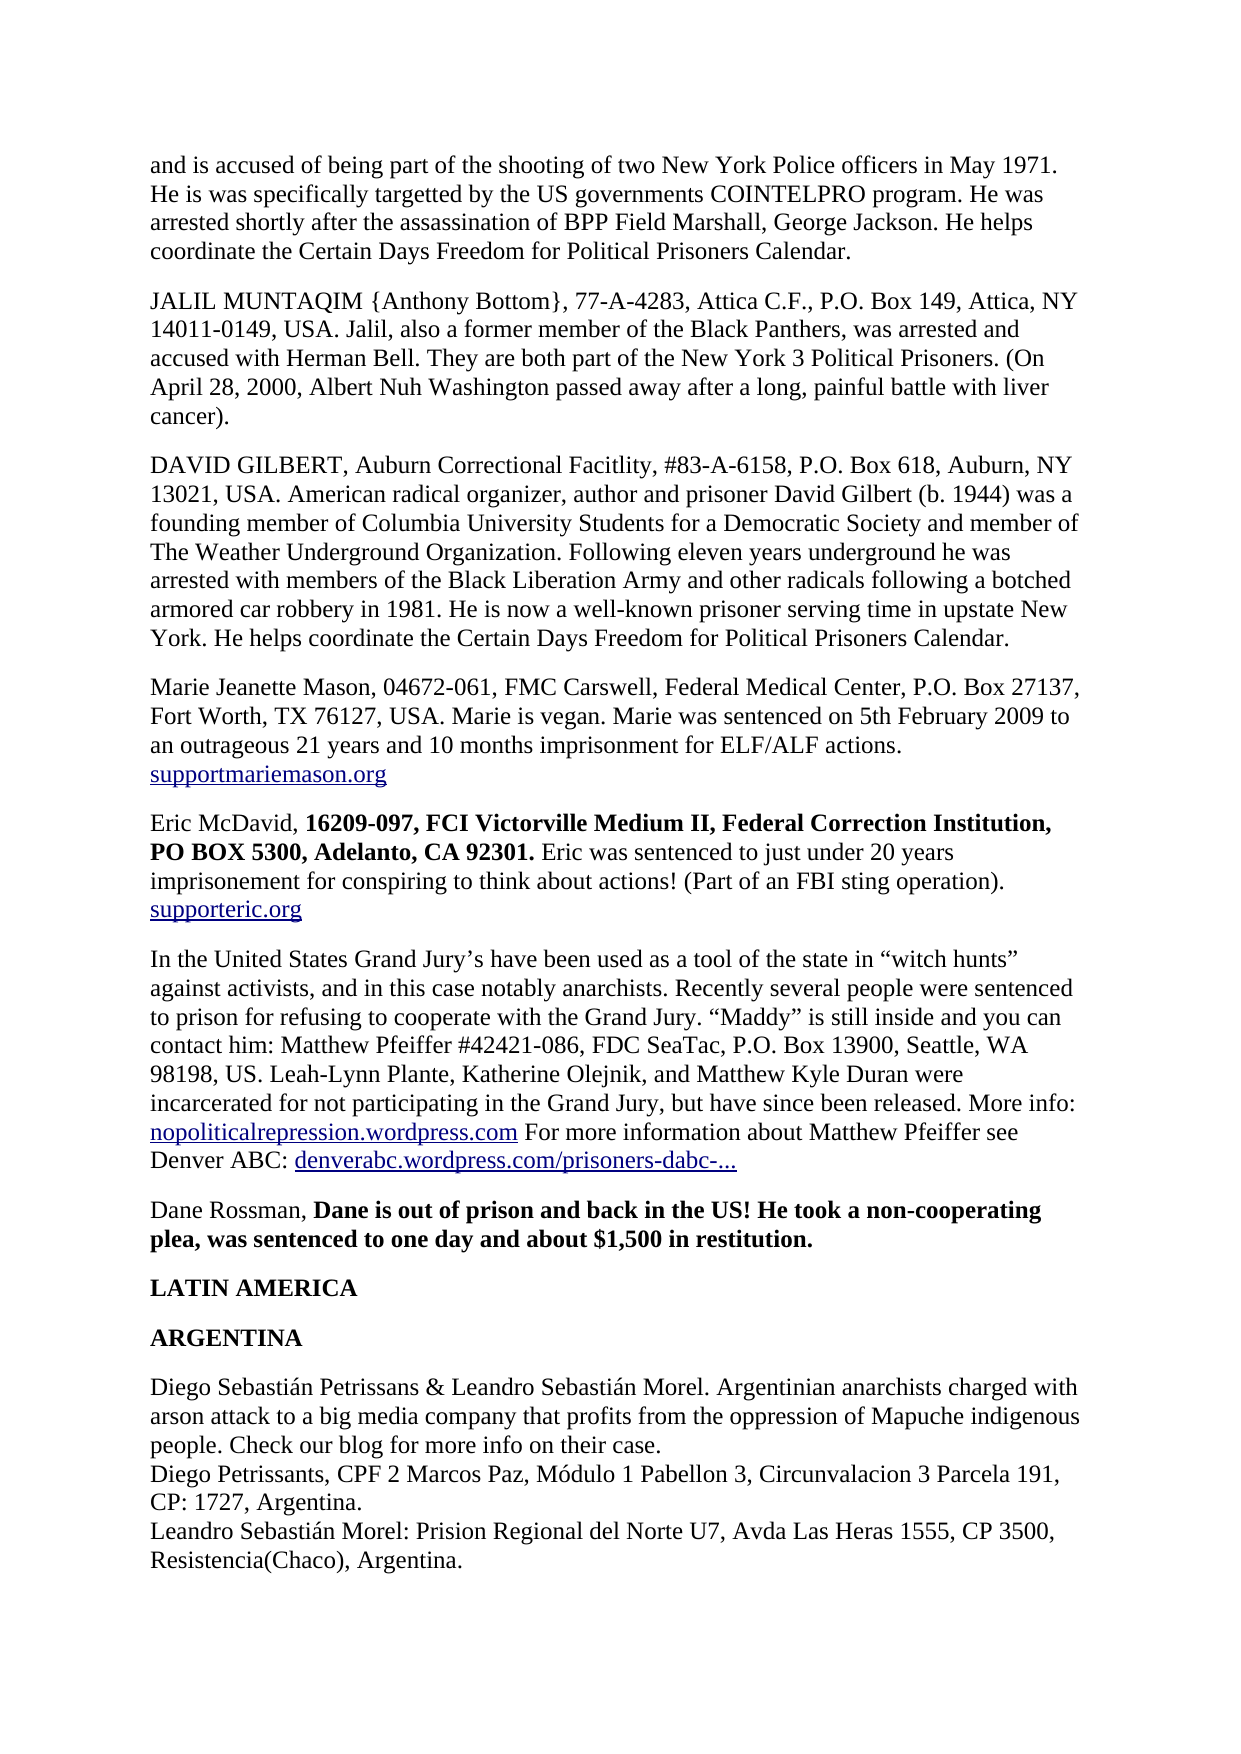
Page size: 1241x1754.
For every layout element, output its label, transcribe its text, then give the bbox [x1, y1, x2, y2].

text LATIN AMERICA [150, 1273, 1090, 1302]
text and is accused of being part of the shooting of two New York Police officers in May 1971. He is was specifically targetted by the US governments COINTELPRO program. He was arrested shortly after the assassination of BPP Field Marshall, George Jackson. He helps coordinate the Certain Days Freedom for Political Prisoners Calendar. [150, 150, 1090, 265]
text Diego Sebastián Petrissans & Leandro Sebastián Morel. Argentinian anarchists charged with arson attack to a big media company that profits from the oppression of Mapuche indigenous people. Check our blog for more info on their case. Diego Petrissants, CPF 2 Marcos Paz, Módulo 1 Pabellon 3, Circunvalacion 3 Parcela 191, CP: 1727, Argentina. Leandro Sebastián Morel: Prision Regional del Norte U7, Avda Las Heras 1555, CP 3500, Resistencia(Chaco), Argentina. [150, 1372, 1090, 1574]
text JALIL MUNTAQIM {Anthony Bottom}, 77-A-4283, Attica C.F., P.O. Box 149, Attica, NY 14011-0149, USA. Jalil, also a former member of the Black Panthers, was arrested and accused with Herman Bell. They are both part of the New York 3 Political Prisoners. (On April 28, 2000, Albert Nuh Washington passed away after a long, painful battle with liver cancer). [150, 286, 1090, 429]
text Eric McDavid, 16209-097, FCI Victorville Medium II, Federal Correction Institution, PO BOX 5300, Adelanto, CA 92301. Eric was sentenced to just under 20 years imprisonement for conspiring to think about actions! (Part of an FBI sting operation). supporteric.org [150, 808, 1090, 923]
text Marie Jeanette Mason, 04672-061, FMC Carswell, Federal Medical Center, P.O. Box 27137, Fort Worth, TX 76127, USA. Marie is vegan. Marie was sentenced on 5th February 2009 to an outrageous 21 years and 10 months imprisonment for ELF/ALF actions. supportmariemason.org [150, 672, 1090, 787]
text In the United States Grand Jury’s have been used as a tool of the state in “witch hunts” against activists, and in this case notably anarchists. Recently several people were sentenced to prison for refusing to cooperate with the Grand Jury. “Maddy” is still inside and you can contact him: Matthew Pfeiffer #42421-086, FDC SeaTac, P.O. Box 13900, Seattle, WA 98198, US. Leah-Lynn Plante, Katherine Olejnik, and Matthew Kyle Duran were incarcerated for not participating in the Grand Jury, but have since been released. More info: nopoliticalrepression.wordpress.com For more information about Matthew Pfeiffer see Denver ABC: denverabc.wordpress.com/prisoners-dabc-... [150, 944, 1090, 1174]
text ARGENTINA [150, 1323, 1090, 1352]
text DAVID GILBERT, Auburn Correctional Facitlity, #83-A-6158, P.O. Box 618, Auburn, NY 13021, USA. American radical organizer, author and prisoner David Gilbert (b. 1944) was a founding member of Columbia University Students for a Democratic Society and member of The Weather Underground Organization. Following eleven years underground he was arrested with members of the Black Liberation Army and other radicals following a botched armored car robbery in 1981. He is now a well-known prisoner serving time in upstate New York. He helps coordinate the Certain Days Freedom for Political Prisoners Calendar. [150, 450, 1090, 652]
text Dane Rossman, Dane is out of prison and back in the US! He took a non-cooperating plea, was sentenced to one day and about $1,500 in restitution. [150, 1195, 1090, 1252]
